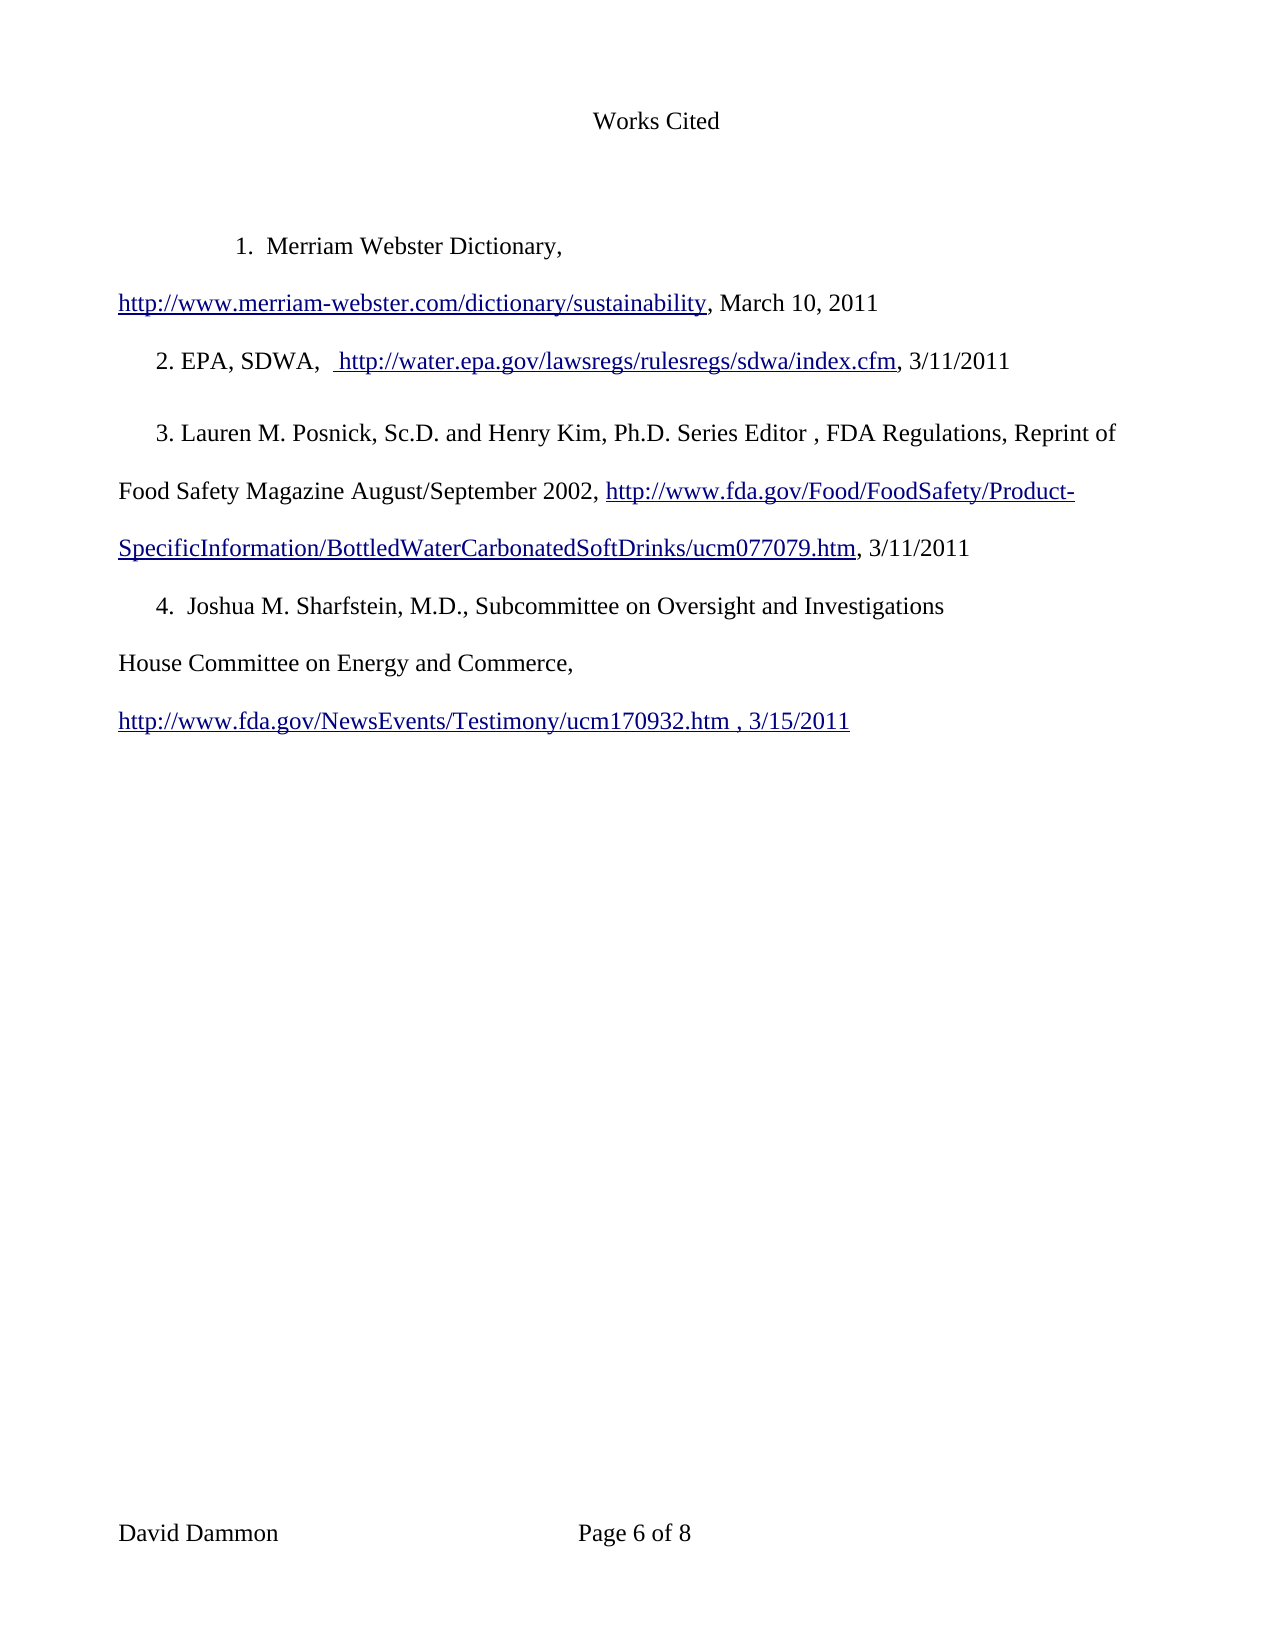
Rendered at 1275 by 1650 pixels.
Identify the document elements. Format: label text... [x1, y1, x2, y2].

text 2. EPA, SDWA, http://water.epa.gov/lawsregs/rulesregs/sdwa/index.cfm, 3/11/2011 [118, 346, 1157, 375]
text 3. Lauren M. Posnick, Sc.D. and Henry Kim, Ph.D. Series Editor , FDA Regulations, Reprint of Food Safety Magazine August/September 2002, http://www.fda.gov/Food/FoodSafety/Product-SpecificInformation/BottledWaterCarbonatedSoftDrinks/ucm077079.htm, 3/11/2011 [118, 418, 1157, 562]
text 4. Joshua M. Sharfstein, M.D., Subcommittee on Oversight and Investigations House Committee on Energy and Commerce, http://www.fda.gov/NewsEvents/Testimony/ucm170932.htm , 3/15/2011 [118, 591, 1157, 735]
text 1. Merriam Webster Dictionary, http://www.merriam-webster.com/dictionary/sustainability, March 10, 2011 [118, 231, 1157, 317]
text Works Cited [118, 106, 1157, 135]
